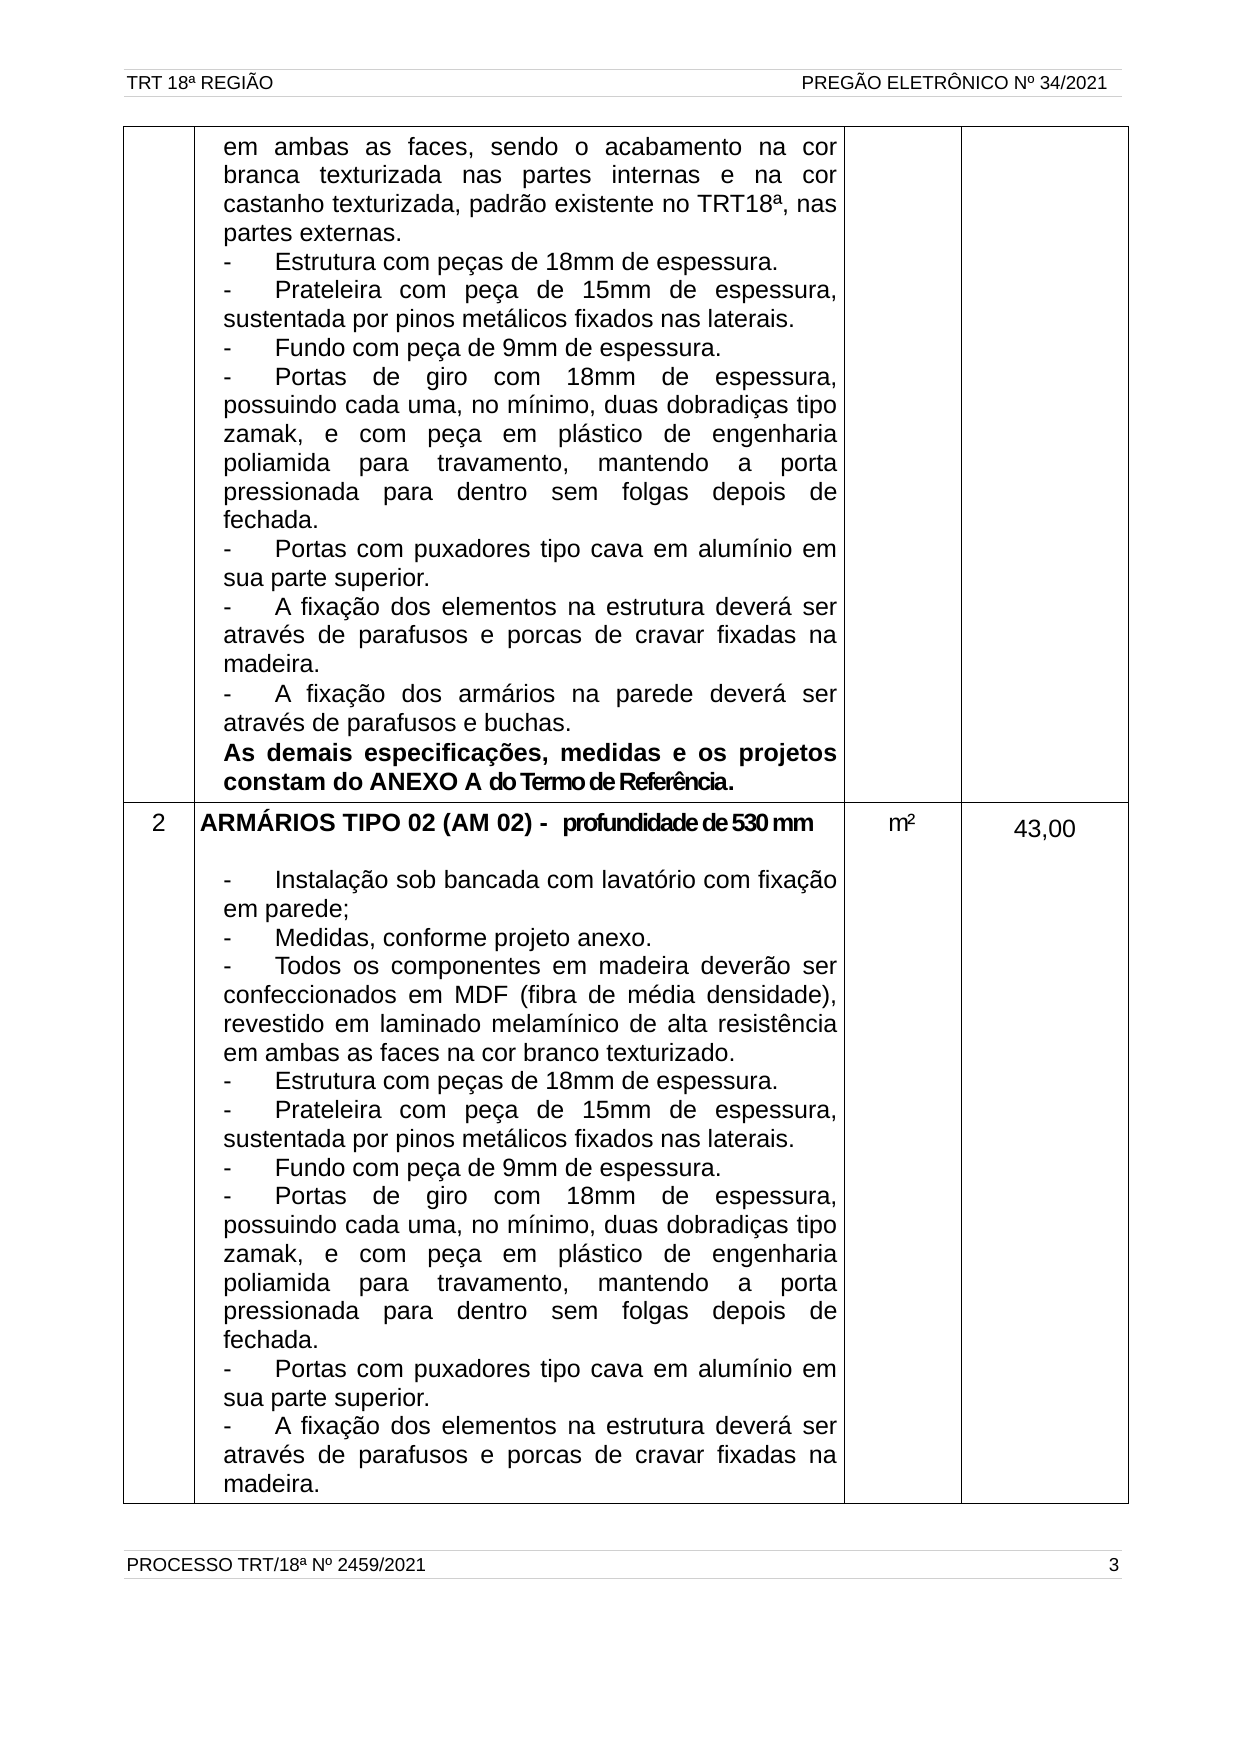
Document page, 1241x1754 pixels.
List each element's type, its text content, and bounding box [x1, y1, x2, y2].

table_cell [845, 127, 961, 802]
table_cell [962, 127, 1128, 802]
table_cell 43,00 [962, 803, 1128, 1503]
table_cell 2 [124, 803, 194, 1503]
table_cell [124, 127, 194, 802]
table_cell em ambas as faces, sendo o acabamento na cor branca texturizada nas partes internas e na cor castanho texturizada, padrão existente no TRT18ª, nas partes externas. - Estrutura com peças de 18mm de espessura. - Prateleira com peça de 15mm de espessura, sustentada por pinos metálicos fixados nas laterais. - Fundo com peça de 9mm de espessura. - Portas de giro com 18mm de espessura, possuindo cada uma, no mínimo, duas dobradiças tipo zamak, e com peça em plástico de engenharia poliamida para travamento, mantendo a porta pressionada para dentro sem folgas depois de fechada. - Portas com puxadores tipo cava em alumínio em sua parte superior. - A fixação dos elementos na estrutura deverá ser através de parafusos e porcas de cravar fixadas na madeira. - A fixação dos armários na parede deverá ser através de parafusos e buchas. As demais especificações, medidas e os projetos constam do ANEXO A do Termo de Referência. [195, 127, 844, 802]
table_cell m² [845, 803, 961, 1503]
table_cell ARMÁRIOS TIPO 02 (AM 02) - profundidade de 530 mm - Instalação sob bancada com lavatório com fixação em parede; - Medidas, conforme projeto anexo. - Todos os componentes em madeira deverão ser confeccionados em MDF (fibra de média densidade), revestido em laminado melamínico de alta resistência em ambas as faces na cor branco texturizado. - Estrutura com peças de 18mm de espessura. - Prateleira com peça de 15mm de espessura, sustentada por pinos metálicos fixados nas laterais. - Fundo com peça de 9mm de espessura. - Portas de giro com 18mm de espessura, possuindo cada uma, no mínimo, duas dobradiças tipo zamak, e com peça em plástico de engenharia poliamida para travamento, mantendo a porta pressionada para dentro sem folgas depois de fechada. - Portas com puxadores tipo cava em alumínio em sua parte superior. - A fixação dos elementos na estrutura deverá ser através de parafusos e porcas de cravar fixadas na madeira. [195, 803, 844, 1503]
